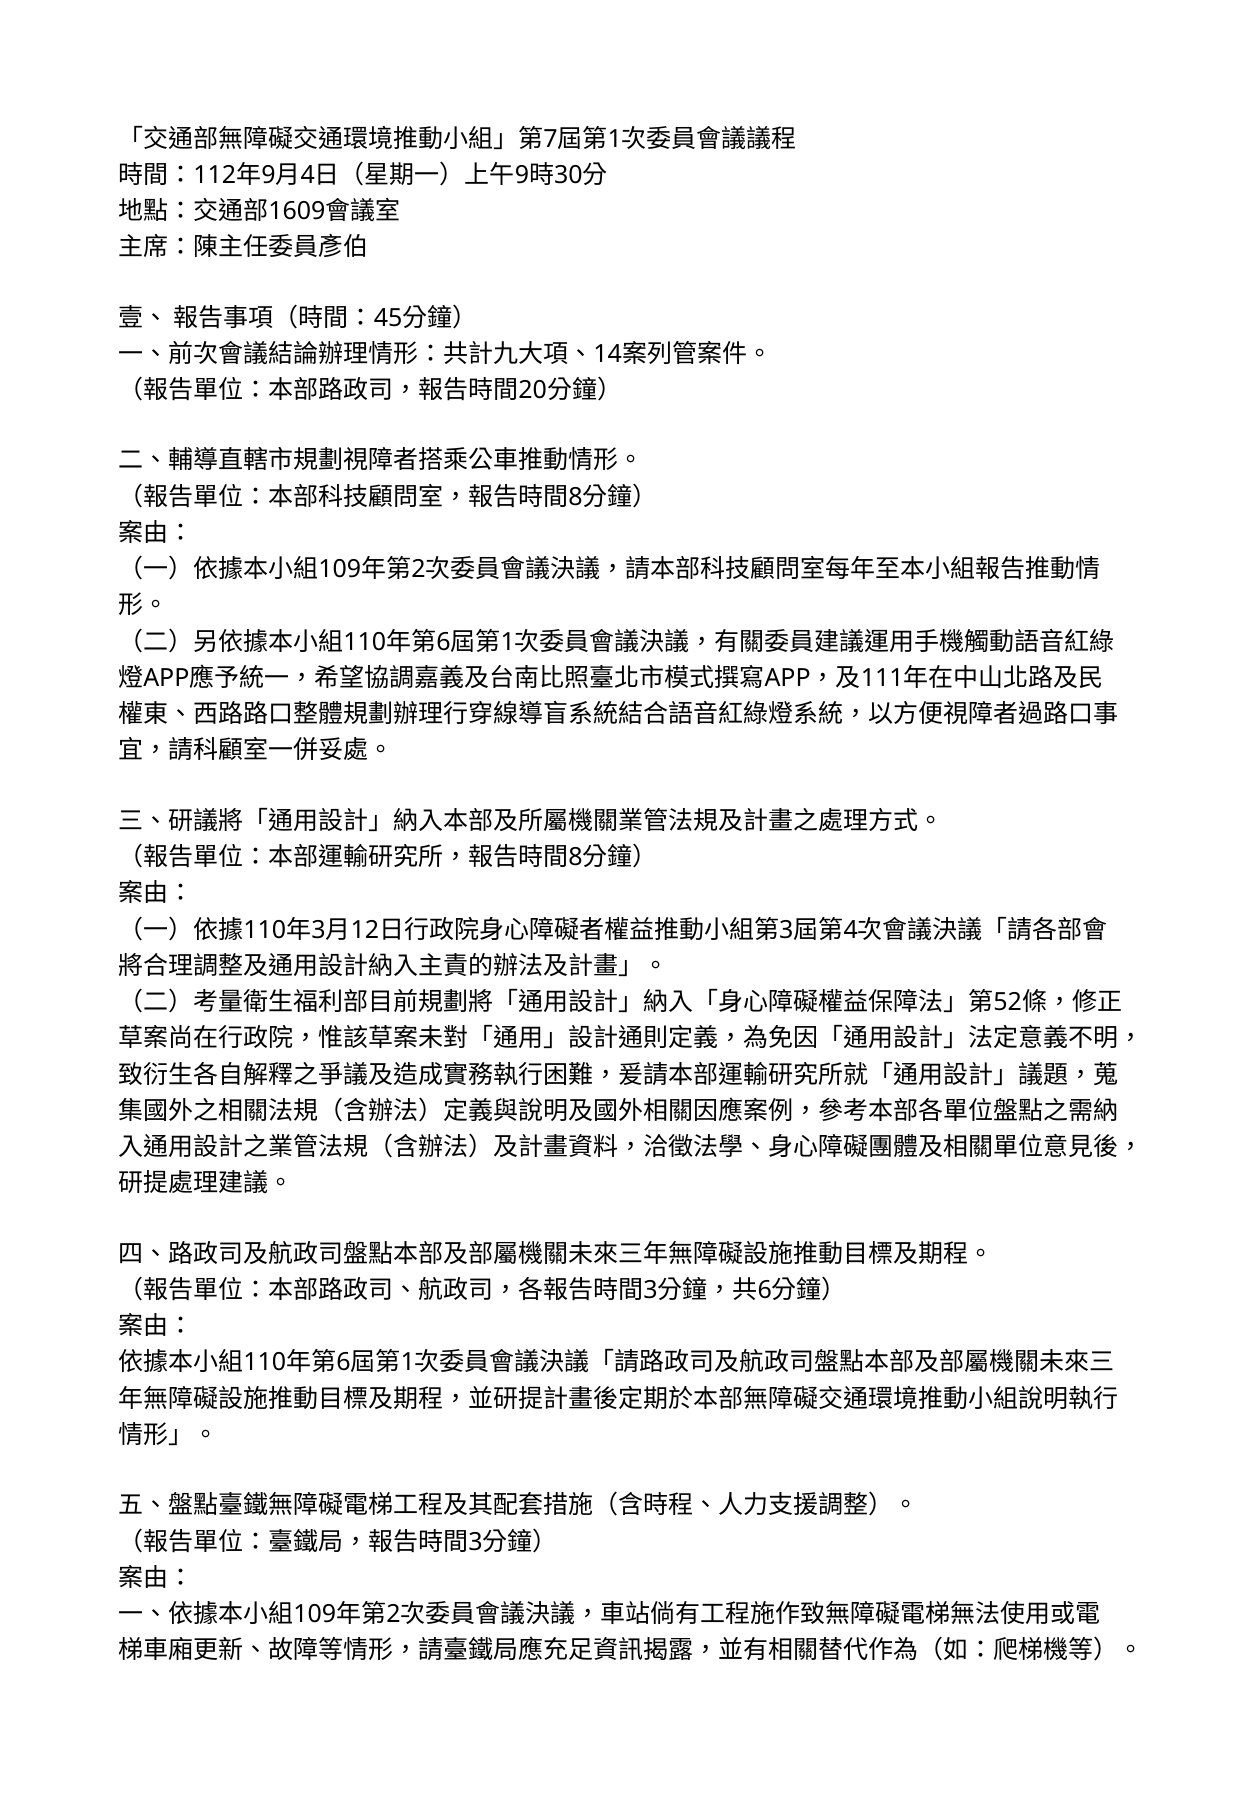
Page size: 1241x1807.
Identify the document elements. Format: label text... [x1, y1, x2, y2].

text 時間：112年9月4日（星期一）上午9時30分 [118, 154, 1122, 191]
text （一）依據本小組109年第2次委員會議決議，請本部科技顧問室每年至本小組報告推動情形。 [118, 549, 1122, 621]
text 一、前次會議結論辦理情形：共計九大項、14案列管案件。 [118, 333, 1122, 370]
text 壹、 報告事項（時間：45分鐘） [118, 297, 1122, 333]
text （二）考量衛生福利部目前規劃將「通用設計」納入「身心障礙權益保障法」第52條，修正草案尚在行政院，惟該草案未對「通用」設計通則定義，為免因「通用設計」法定意義不明，致衍生各自解釋之爭議及造成實務執行困難，爰請本部運輸研究所就「通用設計」議題，蒐集國外之相關法規（含辦法）定義與說明及國外相關因應案例，參考本部各單位盤點之需納入通用設計之業管法規（含辦法）及計畫資料，洽徵法學、身心障礙團體及相關單位意見後，研提處理建議。 [118, 982, 1122, 1199]
text （報告單位：本部科技顧問室，報告時間8分鐘） [118, 476, 1122, 512]
text 四、路政司及航政司盤點本部及部屬機關未來三年無障礙設施推動目標及期程。 [118, 1233, 1122, 1269]
text （報告單位：臺鐵局，報告時間3分鐘） [118, 1521, 1122, 1557]
text 地點：交通部1609會議室 [118, 191, 1122, 227]
text 案由： [118, 1306, 1122, 1342]
text 案由： [118, 873, 1122, 909]
text 「交通部無障礙交通環境推動小組」第7屆第1次委員會議議程 [118, 118, 1122, 154]
text （二）另依據本小組110年第6屆第1次委員會議決議，有關委員建議運用手機觸動語音紅綠燈APP應予統一，希望協調嘉義及台南比照臺北市模式撰寫APP，及111年在中山北路及民權東、西路路口整體規劃辦理行穿線導盲系統結合語音紅綠燈系統，以方便視障者過路口事宜，請科顧室一併妥處。 [118, 621, 1122, 766]
text 案由： [118, 1557, 1122, 1593]
text 依據本小組110年第6屆第1次委員會議決議「請路政司及航政司盤點本部及部屬機關未來三年無障礙設施推動目標及期程，並研提計畫後定期於本部無障礙交通環境推動小組說明執行情形」。 [118, 1342, 1122, 1451]
text 主席：陳主任委員彥伯 [118, 227, 1122, 263]
text 三、研議將「通用設計」納入本部及所屬機關業管法規及計畫之處理方式。 [118, 800, 1122, 837]
text 一、依據本小組109年第2次委員會議決議，車站倘有工程施作致無障礙電梯無法使用或電梯車廂更新、故障等情形，請臺鐵局應充足資訊揭露，並有相關替代作為（如：爬梯機等）。 [118, 1593, 1122, 1666]
text （報告單位：本部路政司，報告時間20分鐘） [118, 370, 1122, 406]
text （報告單位：本部路政司、航政司，各報告時間3分鐘，共6分鐘） [118, 1269, 1122, 1306]
text （一）依據110年3月12日行政院身心障礙者權益推動小組第3屆第4次會議決議「請各部會將合理調整及通用設計納入主責的辦法及計畫」。 [118, 909, 1122, 982]
text 二、輔導直轄市規劃視障者搭乘公車推動情形。 [118, 440, 1122, 476]
text 五、盤點臺鐵無障礙電梯工程及其配套措施（含時程、人力支援調整）。 [118, 1485, 1122, 1521]
text 案由： [118, 512, 1122, 549]
text （報告單位：本部運輸研究所，報告時間8分鐘） [118, 837, 1122, 873]
